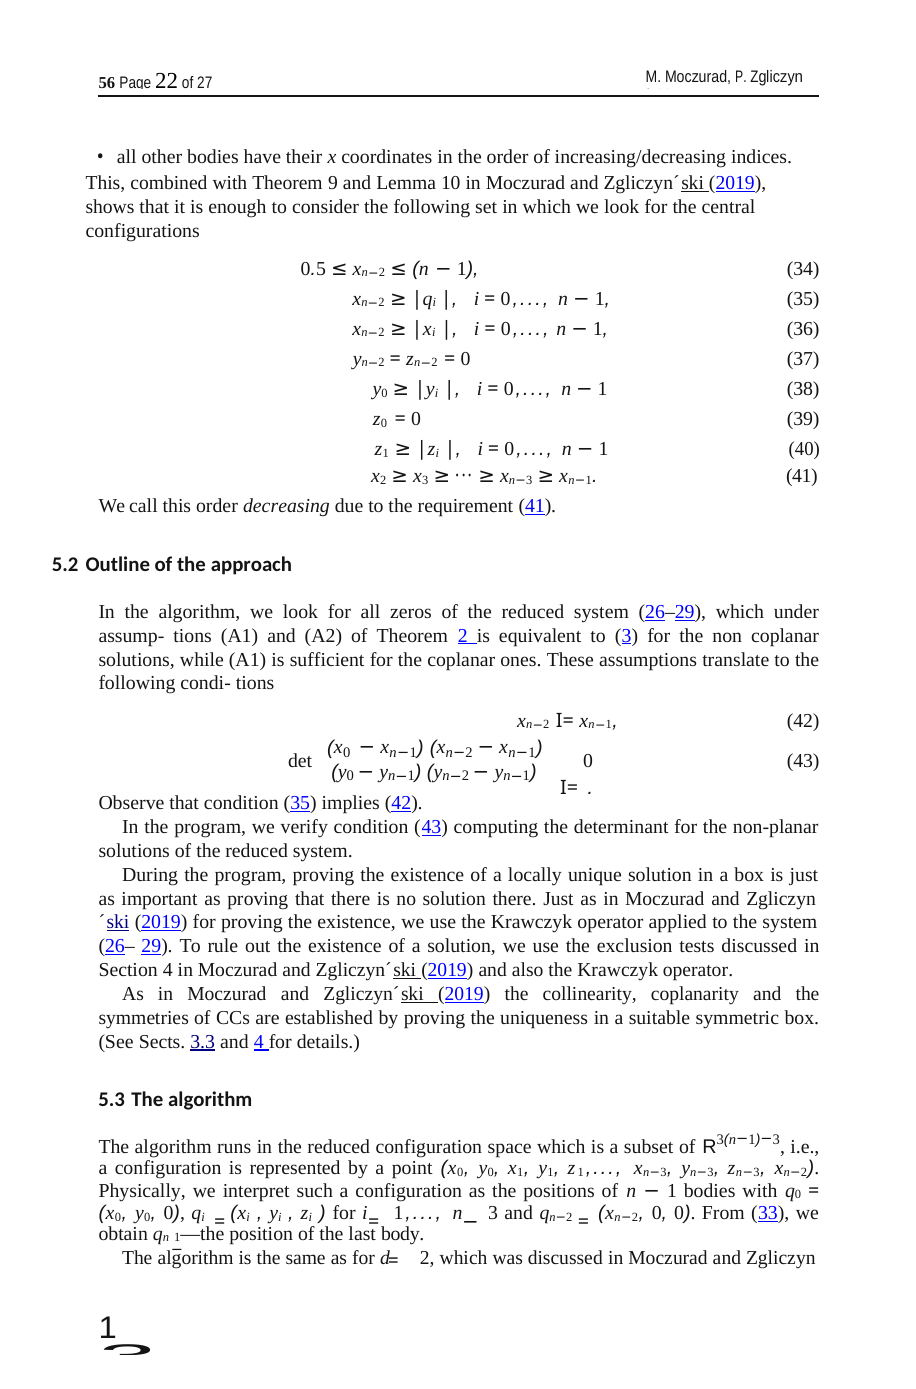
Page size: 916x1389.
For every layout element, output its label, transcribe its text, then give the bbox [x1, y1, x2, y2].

text = = − = [214, 1207, 593, 1234]
text Observe that condition (35) implies (42). [98, 791, 830, 814]
text z1 ≥ |zi |, i = 0,..., n − 1 (40) [85, 431, 819, 462]
text (y0 − yn−1) (yn−2 − yn−1) [164, 764, 315, 782]
text xn−2 ≥ |xi |, i = 0,..., n − 1, (36) [85, 311, 819, 341]
text The algorithm is the same as for d 2, which was discussed in Moczurad and Zgliczyn´ski (2019). The data types are essentially the same, with obvious modifications taking into account the dimension of the space. [179, 1246, 388, 1268]
text (y0 − yn−1) (yn−2 − yn−1) [597, 764, 705, 782]
text xn−2 I= xn−1, (42) [85, 703, 819, 745]
text In the program, we verify condition (43) computing the determinant for the non-planar solutions of the reduced system. [98, 815, 819, 862]
list Outline of the approach [52, 551, 830, 576]
text During the program, proving the existence of a locally unique solution in a box is just as important as proving that there is no solution there. Just as in Moczurad and Zgliczyn´ski (2019) for proving the existence, we use the Krawczyk operator applied to the system (26– 29). To rule out the existence of a solution, we use the exclusion tests discussed in Section 4 in Moczurad and Zgliczyn´ski (2019) and also the Krawczyk operator. [98, 863, 819, 981]
text det (x0 − xn−1) (xn−2 − xn−1) 0 (43) [597, 733, 819, 764]
text yn−2 = zn−2 = 0 (37) [85, 341, 819, 371]
list The algorithm [98, 1086, 830, 1112]
text z0 = 0 (39) [85, 401, 819, 431]
text I= . [315, 745, 597, 797]
text y0 ≥ |yi |, i = 0,..., n − 1 (38) [85, 371, 819, 401]
text det (x0 − xn−1) (xn−2 − xn−1) 0 (43) [85, 733, 315, 764]
text The algorithm is the same as for d 2, which was discussed in Moczurad and Zgliczyn´ski (2019). The data types are essentially the same, with obvious modifications taking into account the dimension of the space. [403, 1246, 819, 1268]
text The algorithm runs in the reduced configuration space which is a subset of R3(n−1)−3, i.e., a configuration is represented by a point (x0, y0, x1, y1, z1,..., xn−3, yn−3, zn−3, xn−2). Physically, we interpret such a configuration as the positions of n − 1 bodies with q0 = (x0, y0, 0), qi (xi , yi , zi ) for i 1,..., n 3 and qn−2 (xn−2, 0, 0). From (33), we obtain qn 1—the position of the last body. [98, 1133, 819, 1244]
text xn−2 ≥ |qi |, i = 0,..., n − 1, (35) [85, 281, 819, 311]
list all other bodies have their x coordinates in the order of increasing/decreasing indices. This, combined with Theorem 9 and Lemma 10 in Moczurad and Zgliczyn´ski (2019), shows that it is enough to consider the following set in which we look for the central configurations [85, 143, 819, 241]
text In the algorithm, we look for all zeros of the reduced system (26–29), which under assump- tions (A1) and (A2) of Theorem 2 is equivalent to (3) for the non coplanar solutions, while (A1) is sufficient for the coplanar ones. These assumptions translate to the following condi- tions [98, 600, 819, 694]
text As in Moczurad and Zgliczyn´ski (2019) the collinearity, coplanarity and the symmetries of CCs are established by proving the uniqueness in a suitable symmetric box. (See Sects. 3.3 and 4 for details.) [98, 982, 819, 1052]
text x2 ≥ x3 ≥ ··· ≥ xn−3 ≥ xn−1. (41) We call this order decreasing due to the requirement (41). [98, 462, 819, 517]
text 0.5 ≤ xn−2 ≤ (n − 1), (34) [85, 251, 819, 281]
text = [388, 1246, 403, 1273]
text − [171, 1239, 182, 1258]
